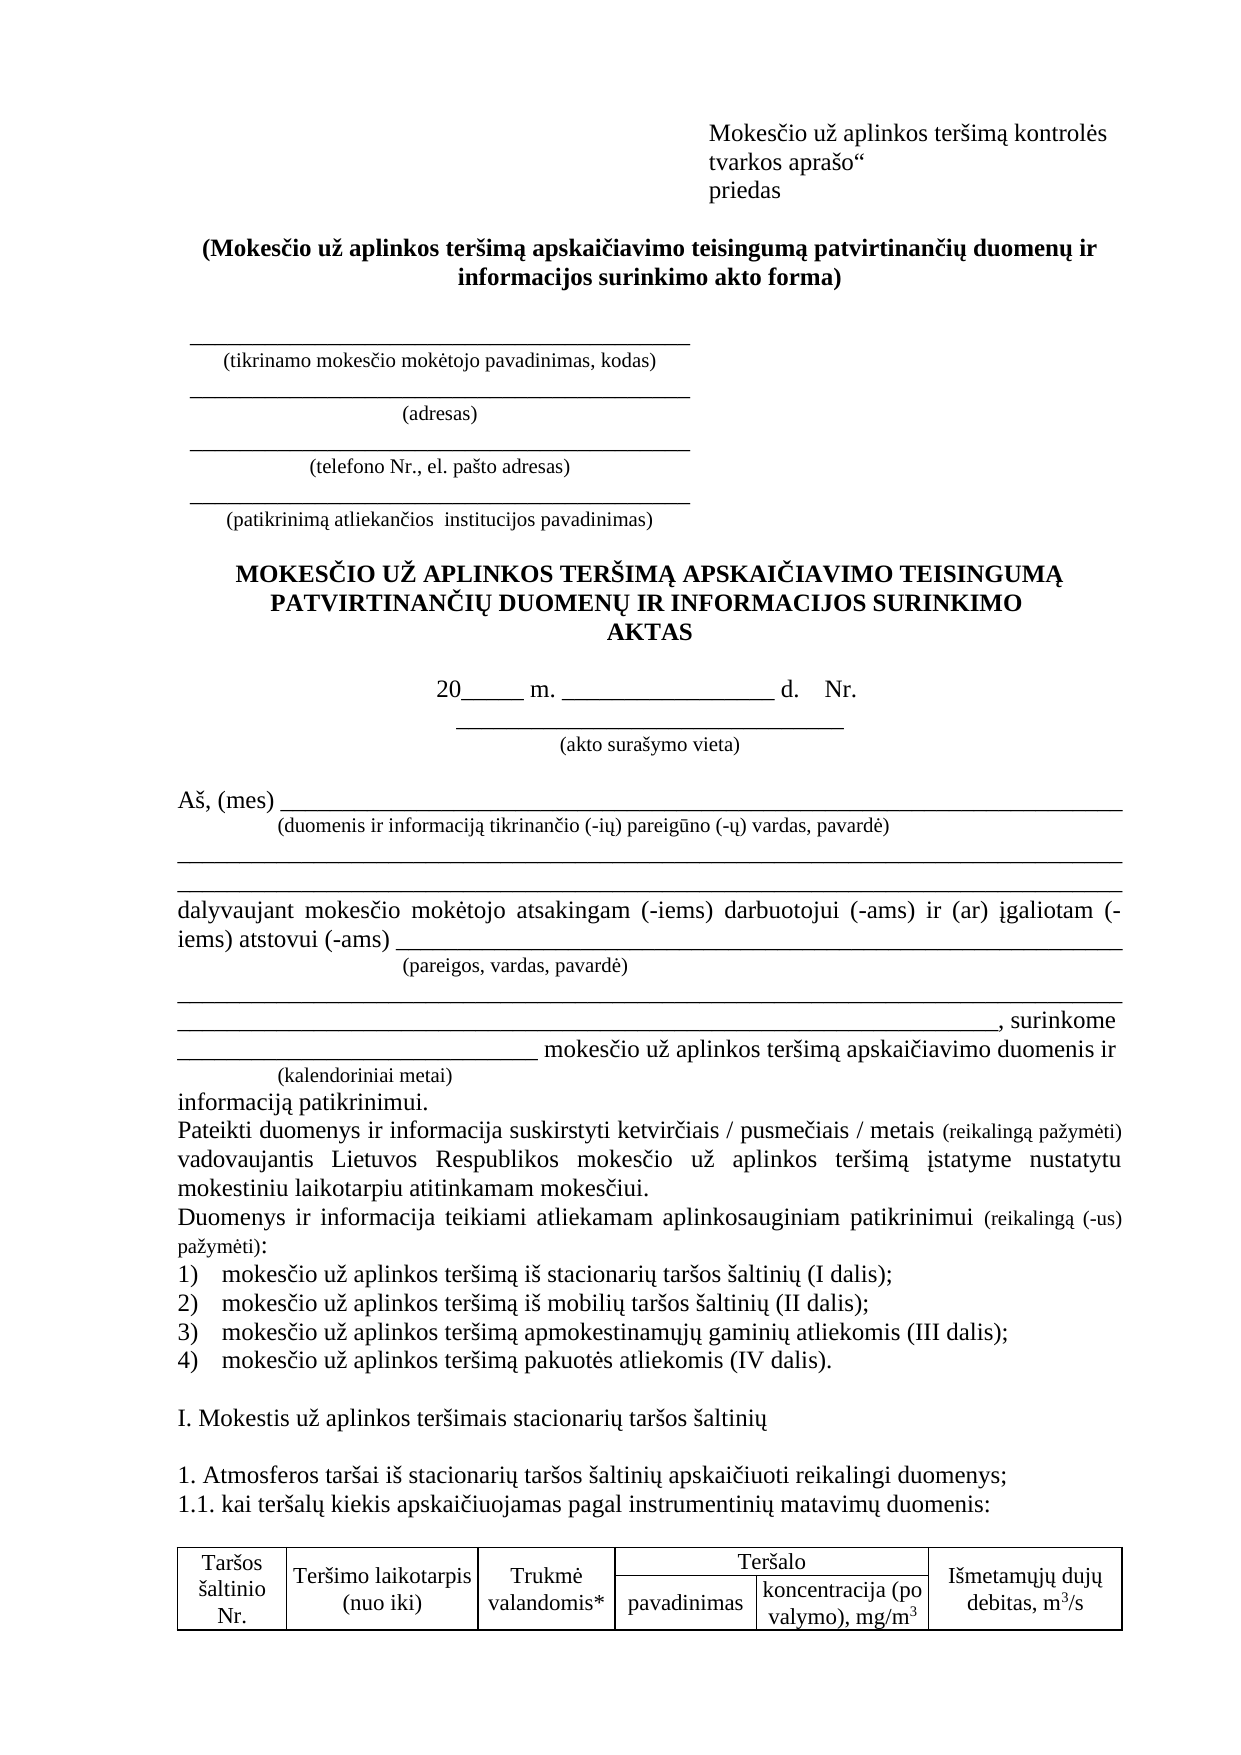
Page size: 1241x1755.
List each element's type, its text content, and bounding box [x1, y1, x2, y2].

text I. Mokestis už aplinkos teršimais stacionarių taršos šaltinių [177, 1403, 1122, 1432]
text AKTAS [177, 617, 1122, 646]
text (pareigos, vardas, pavardė) [402, 952, 1122, 977]
text _ [177, 837, 1122, 862]
text (patikrinimą atliekančios institucijos pavadinimas) [177, 507, 702, 531]
table_cell pavadinimas [616, 1576, 756, 1629]
text dalyvaujant mokesčio mokėtojo atsakingam (-iems) darbuotojui (-ams) ir (ar) įgaliotam (-iems) atstovui (-ams) [177, 895, 1122, 952]
table_header Išmetamųjų dujų debitas, m3/s [929, 1548, 1121, 1629]
text ________________________________________ [177, 372, 702, 401]
table_header Trukmė valandomis* [479, 1548, 614, 1629]
text (Mokesčio už aplinkos teršimą apskaičiavimo teisingumą patvirtinančių duomenų ir informacijos surinkimo akto forma) [177, 233, 1122, 291]
text ________________________________________ [177, 425, 702, 454]
text ________________________________________ [177, 478, 702, 507]
text (duomenis ir informaciją tikrinančio (-ių) pareigūno (-ų) vardas, pavardė) [277, 813, 1122, 837]
text Mokesčio už aplinkos teršimą kontrolės [709, 118, 1122, 147]
text priedas [177, 176, 1122, 204]
text _ [177, 866, 1122, 891]
table_cell koncentracija (po valymo), mg/m3 [757, 1576, 928, 1629]
text Pateikti duomenys ir informacija suskirstyti ketvirčiais / pusmečiais / metais (reikalingą pažymėti) vadovaujantis Lietuvos Respublikos mokesčio už aplinkos teršimą įstatyme nustatytu mokestiniu laikotarpiu atitinkamam mokesčiui. [177, 1116, 1122, 1202]
text 4) mokesčio už aplinkos teršimą pakuotės atliekomis (IV dalis). [177, 1346, 1122, 1374]
text (kalendoriniai metai) [277, 1063, 1122, 1087]
text MOKESČIO UŽ APLINKOS TERŠIMĄ APSKAIČIAVIMO TEISINGUMĄ PATVIRTINANČIŲ DUOMENŲ IR INFORMACIJOS SURINKIMO [177, 559, 1122, 617]
text (adresas) [177, 401, 702, 425]
text _______________________________ [177, 703, 1122, 732]
text Aš, (mes) [177, 785, 1122, 813]
text _ , surinkome [177, 1005, 1122, 1034]
text ________________________________________ [177, 319, 702, 348]
text 20_____ m. _________________ d. Nr. [177, 674, 1122, 703]
table_header Teršimo laikotarpis (nuo iki) [287, 1548, 477, 1629]
text tvarkos aprašo“ [177, 147, 1122, 176]
text _ [177, 977, 1122, 1002]
text 1) mokesčio už aplinkos teršimą iš stacionarių taršos šaltinių (I dalis); [177, 1259, 1122, 1288]
text mokesčio už aplinkos teršimą apskaičiavimo duomenis ir [177, 1034, 1122, 1063]
text informaciją patikrinimui. [177, 1087, 1122, 1116]
text 2) mokesčio už aplinkos teršimą iš mobilių taršos šaltinių (II dalis); [177, 1288, 1122, 1317]
text 3) mokesčio už aplinkos teršimą apmokestinamųjų gaminių atliekomis (III dalis); [177, 1317, 1122, 1346]
text (tikrinamo mokesčio mokėtojo pavadinimas, kodas) [177, 348, 702, 372]
text 1.1. kai teršalų kiekis apskaičiuojamas pagal instrumentinių matavimų duomenis: [177, 1489, 1122, 1518]
table_header Taršos šaltinio Nr. [178, 1548, 286, 1629]
text Duomenys ir informacija teikiami atliekamam aplinkosauginiam patikrinimui (reikalingą (-us) pažymėti): [177, 1202, 1122, 1259]
text (akto surašymo vieta) [177, 732, 1122, 756]
table_header Teršalo [616, 1548, 928, 1575]
text (telefono Nr., el. pašto adresas) [177, 454, 702, 478]
text 1. Atmosferos taršai iš stacionarių taršos šaltinių apskaičiuoti reikalingi duomenys; [177, 1461, 1122, 1489]
